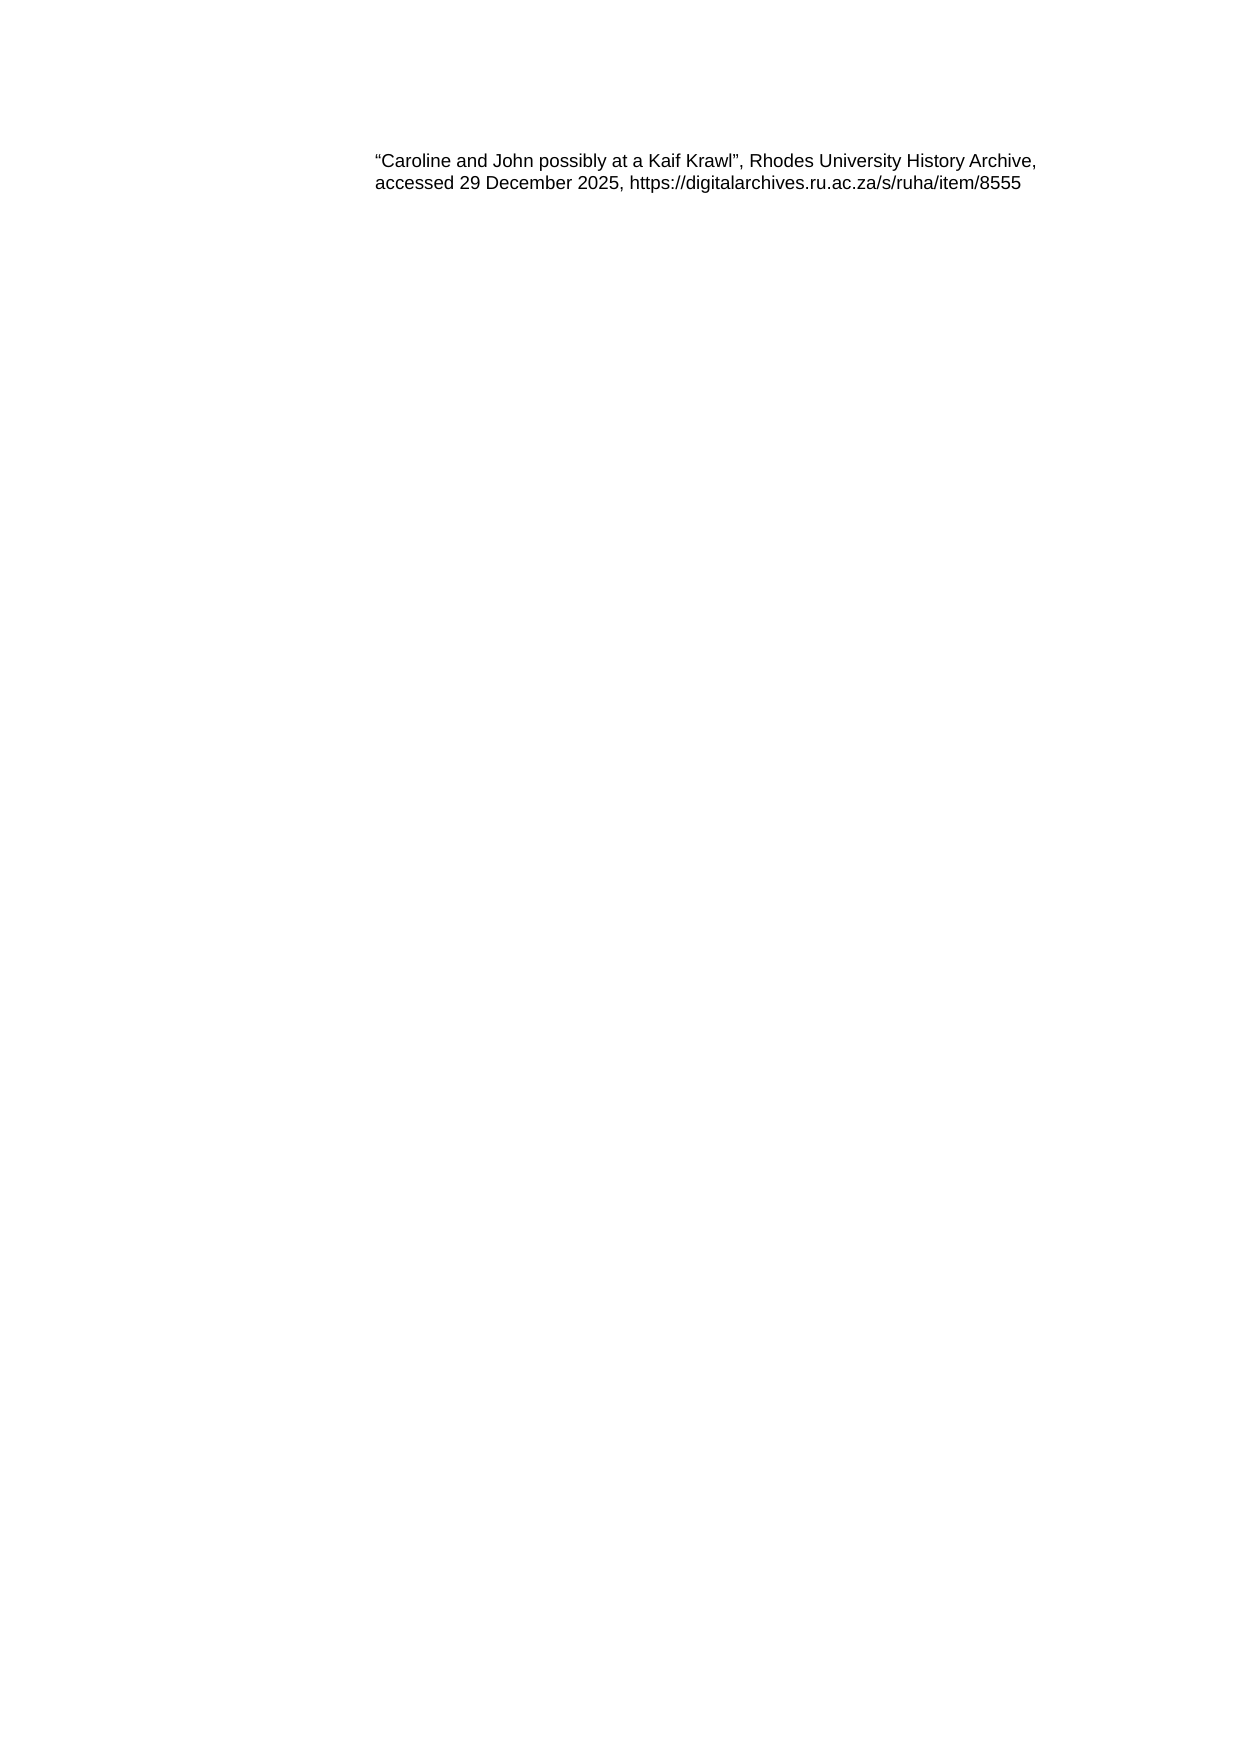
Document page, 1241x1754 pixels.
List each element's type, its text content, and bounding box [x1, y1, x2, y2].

text “Caroline and John possibly at a Kaif Krawl”, Rhodes University History Archive, accessed 29 December 2025, https://digitalarchives.ru.ac.za/s/ruha/item/8555 [375, 150, 1090, 193]
